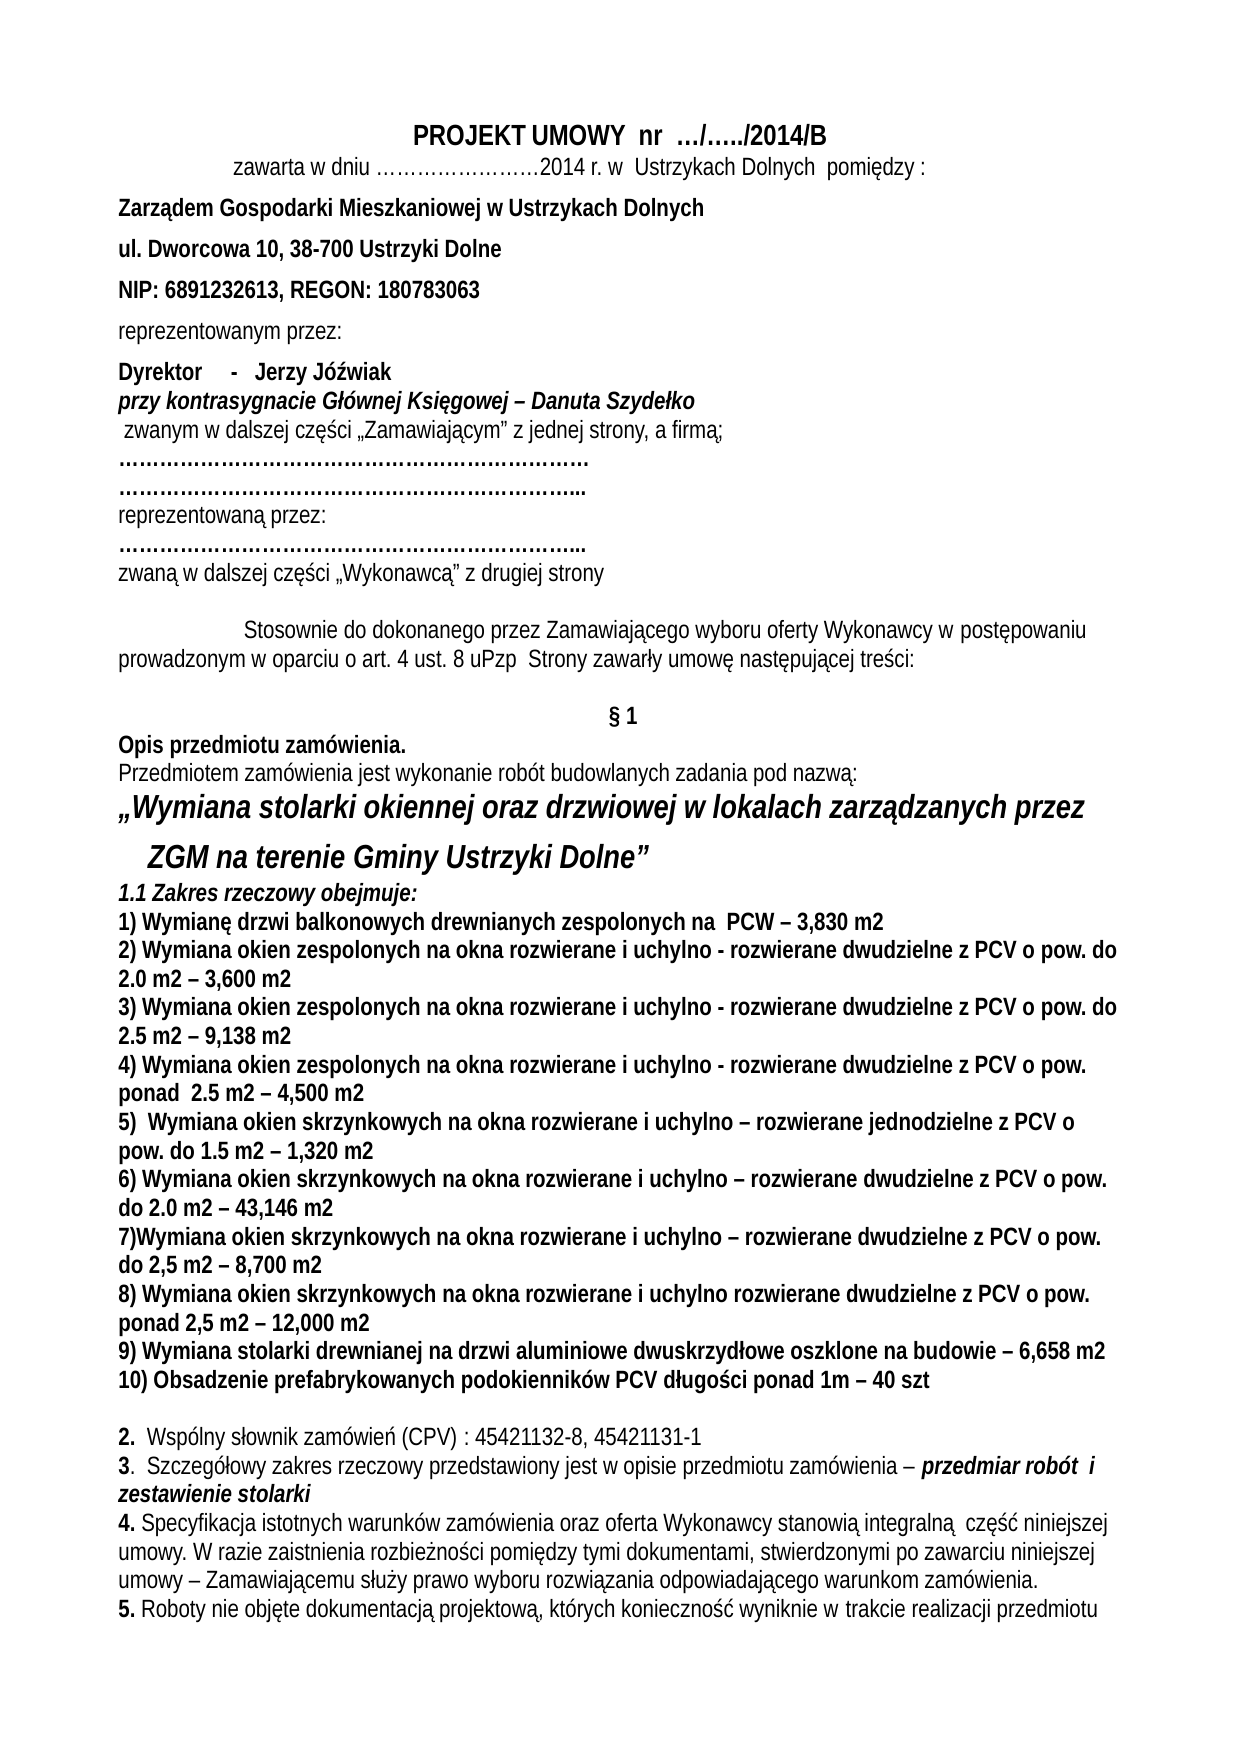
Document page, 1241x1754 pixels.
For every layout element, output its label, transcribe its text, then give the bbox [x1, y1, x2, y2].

text „Wymiana stolarki okiennej oraz drzwiowej w lokalach zarządzanych przez ZGM na terenie Gminy Ustrzyki Dolne” [118, 787, 1122, 878]
text 3. Szczegółowy zakres rzeczowy przedstawiony jest w opisie przedmiotu zamówienia – przedmiar robót i zestawienie stolarki [118, 1451, 1122, 1508]
list 4) Wymiana okien zespolonych na okna rozwierane i uchylno - rozwierane dwudzielne z PCV o pow. ponad 2.5 m2 – 4,500 m2 [118, 1050, 1122, 1107]
text przy kontrasygnacie Głównej Księgowej – Danuta Szydełko [118, 386, 1122, 414]
text 4. Specyfikacja istotnych warunków zamówienia oraz oferta Wykonawcy stanowią integralną część niniejszej umowy. W razie zaistnienia rozbieżności pomiędzy tymi dokumentami, stwierdzonymi po zawarciu niniejszej umowy – Zamawiającemu służy prawo wyboru rozwiązania odpowiadającego warunkom zamówienia. [118, 1508, 1122, 1594]
text ul. Dworcowa 10, 38-700 Ustrzyki Dolne [118, 234, 1122, 262]
text zwanym w dalszej części „Zamawiającym” z jednej strony, a firmą; [118, 414, 1122, 443]
text Przedmiotem zamówienia jest wykonanie robót budowlanych zadania pod nazwą: [118, 758, 1122, 787]
text Stosownie do dokonanego przez Zamawiającego wyboru oferty Wykonawcy w postępowaniu prowadzonym w oparciu o art. 4 ust. 8 uPzp Strony zawarły umowę następującej treści: [118, 615, 1122, 672]
text …………………………………………………………... [118, 529, 1122, 558]
list 5) Wymiana okien skrzynkowych na okna rozwierane i uchylno – rozwierane jednodzielne z PCV o pow. do 1.5 m2 – 1,320 m2 [118, 1107, 1122, 1164]
list 3) Wymiana okien zespolonych na okna rozwierane i uchylno - rozwierane dwudzielne z PCV o pow. do 2.5 m2 – 9,138 m2 [118, 992, 1122, 1050]
text PROJEKT UMOWY nr …/…../2014/B [118, 118, 1122, 152]
text …………………………………………………………... [118, 472, 1122, 501]
text …………………………………………………………… [118, 443, 1122, 472]
list 6) Wymiana okien skrzynkowych na okna rozwierane i uchylno – rozwierane dwudzielne z PCV o pow. do 2.0 m2 – 43,146 m2 [118, 1164, 1122, 1222]
text § 1 [118, 701, 1122, 730]
list 9) Wymiana stolarki drewnianej na drzwi aluminiowe dwuskrzydłowe oszklone na budowie – 6,658 m2 [118, 1336, 1122, 1365]
list 2) Wymiana okien zespolonych na okna rozwierane i uchylno - rozwierane dwudzielne z PCV o pow. do 2.0 m2 – 3,600 m2 [118, 935, 1122, 992]
text 2. Wspólny słownik zamówień (CPV) : 45421132-8, 45421131-1 [118, 1422, 1122, 1451]
text 1.1 Zakres rzeczowy obejmuje: [118, 878, 1122, 906]
text reprezentowanym przez: [118, 316, 1122, 345]
text Opis przedmiotu zamówienia. [118, 730, 1122, 758]
list 10) Obsadzenie prefabrykowanych podokienników PCV długości ponad 1m – 40 szt [118, 1365, 1122, 1393]
text Dyrektor - Jerzy Jóźwiak [118, 357, 1122, 386]
text reprezentowaną przez: [118, 501, 1122, 529]
text zawarta w dniu ……………………2014 r. w Ustrzykach Dolnych pomiędzy : [118, 152, 1122, 180]
text 5. Roboty nie objęte dokumentacją projektową, których konieczność wyniknie w trakcie realizacji przedmiotu [118, 1594, 1122, 1623]
list 8) Wymiana okien skrzynkowych na okna rozwierane i uchylno rozwierane dwudzielne z PCV o pow. ponad 2,5 m2 – 12,000 m2 [118, 1279, 1122, 1336]
text NIP: 6891232613, REGON: 180783063 [118, 275, 1122, 304]
text zwaną w dalszej części „Wykonawcą” z drugiej strony [118, 558, 1122, 586]
text Zarządem Gospodarki Mieszkaniowej w Ustrzykach Dolnych [118, 193, 1122, 221]
list 7)Wymiana okien skrzynkowych na okna rozwierane i uchylno – rozwierane dwudzielne z PCV o pow. do 2,5 m2 – 8,700 m2 [118, 1222, 1122, 1279]
list 1) Wymianę drzwi balkonowych drewnianych zespolonych na PCW – 3,830 m2 [118, 906, 1122, 935]
